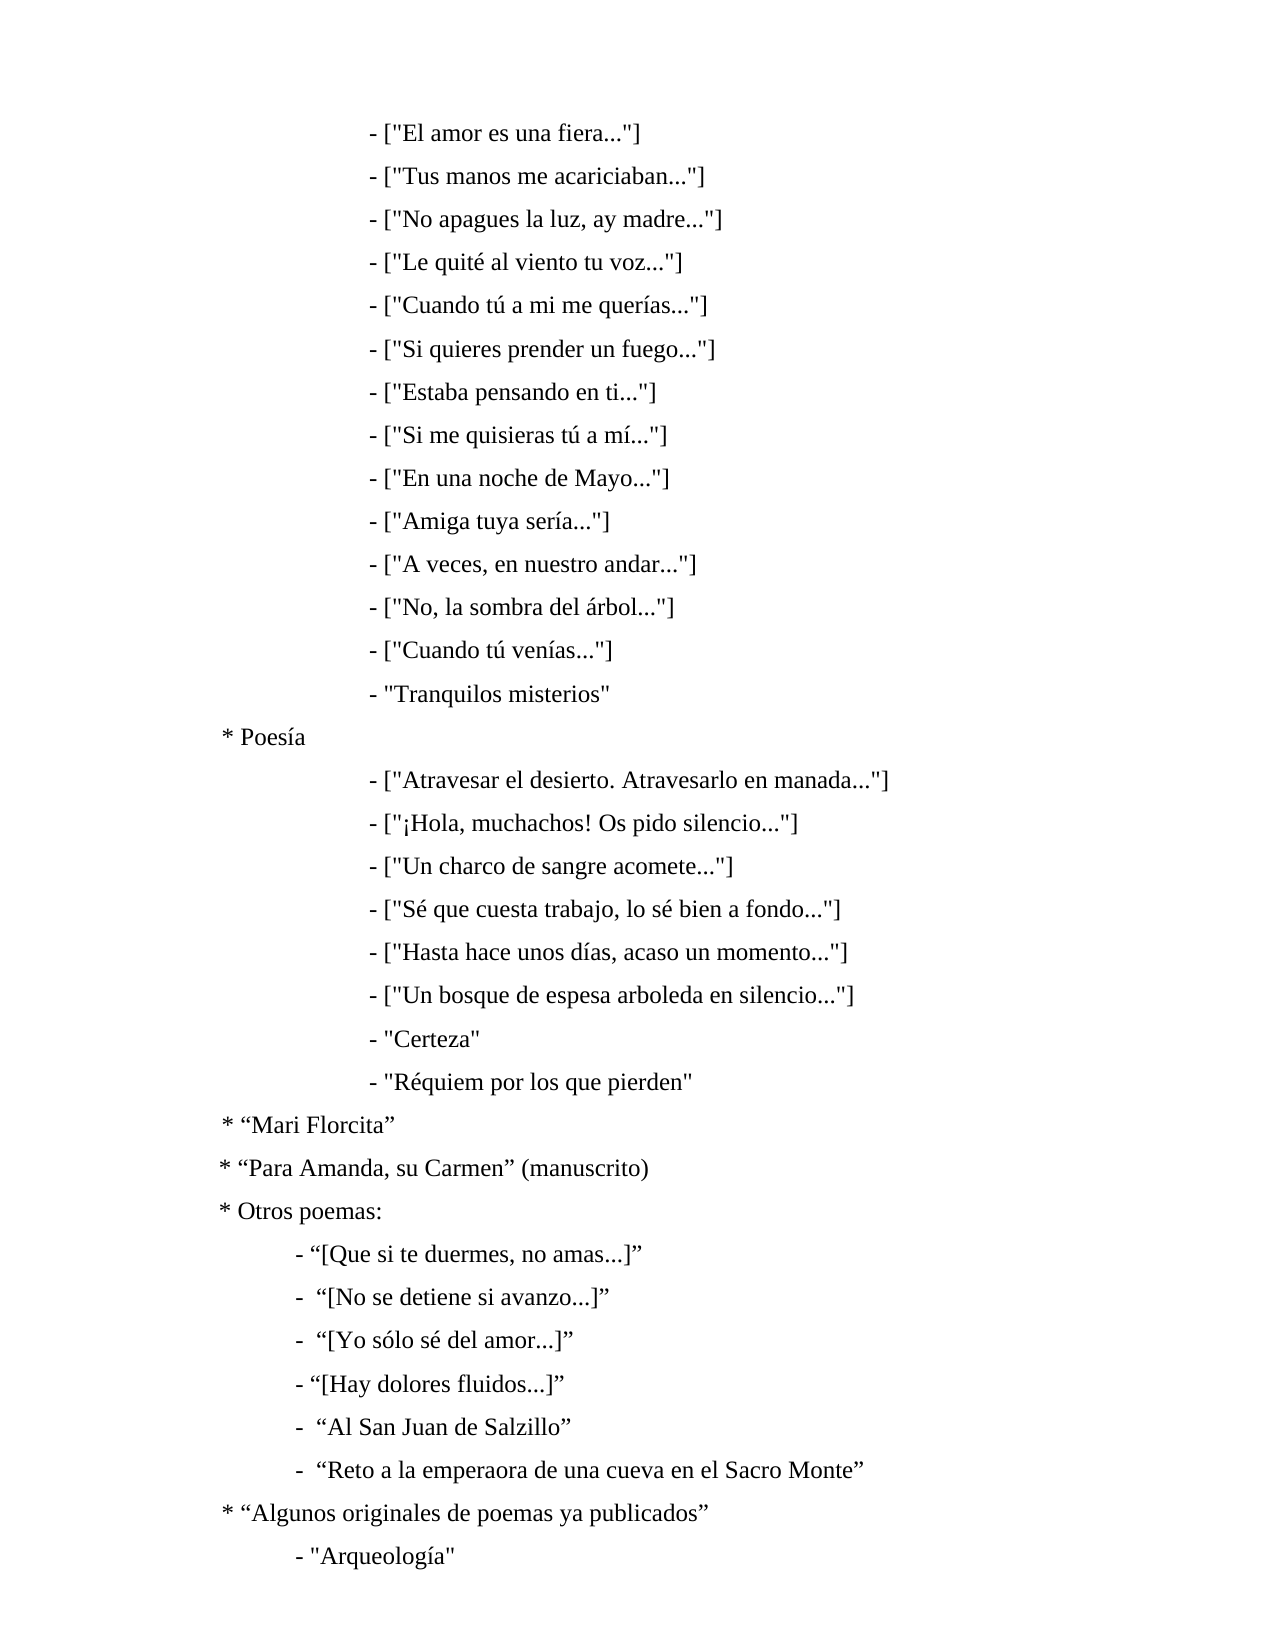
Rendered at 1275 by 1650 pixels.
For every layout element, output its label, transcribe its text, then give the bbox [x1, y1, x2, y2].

text - ["No apagues la luz, ay madre..."] [148, 204, 1127, 233]
text * Otros poemas: [218, 1196, 1127, 1225]
text - ["Si quieres prender un fuego..."] [148, 334, 1127, 362]
text * Poesía [148, 722, 1127, 751]
text - ["Cuando tú venías..."] [148, 636, 1127, 664]
text - ["Un charco de sangre acomete..."] [148, 851, 1127, 880]
text - ["Si me quisieras tú a mí..."] [148, 420, 1127, 449]
text * “Algunos originales de poemas ya publicados” [148, 1498, 1127, 1527]
text - “Al San Juan de Salzillo” [148, 1412, 1127, 1441]
text - "Arqueología" [148, 1541, 1127, 1570]
text - ["El amor es una fiera..."] [148, 118, 1127, 147]
text - ["Un bosque de espesa arboleda en silencio..."] [148, 981, 1127, 1009]
text - “Reto a la emperaora de una cueva en el Sacro Monte” [148, 1455, 1127, 1484]
text - ["Tus manos me acariciaban..."] [148, 161, 1127, 190]
text - “[No se detiene si avanzo...]” [148, 1282, 1127, 1311]
text - ["Cuando tú a mi me querías..."] [148, 291, 1127, 319]
text - ["A veces, en nuestro andar..."] [148, 549, 1127, 578]
text - ["No, la sombra del árbol..."] [148, 592, 1127, 621]
text - “[Yo sólo sé del amor...]” [148, 1326, 1127, 1354]
text - "Tranquilos misterios" [148, 679, 1127, 707]
text - "Réquiem por los que pierden" [148, 1067, 1127, 1096]
text - ["Le quité al viento tu voz..."] [148, 247, 1127, 276]
text * “Para Amanda, su Carmen” (manuscrito) [218, 1153, 1127, 1182]
text - “[Que si te duermes, no amas...]” [148, 1239, 1127, 1268]
text - ["Atravesar el desierto. Atravesarlo en manada..."] [148, 765, 1127, 794]
text - "Certeza" [148, 1024, 1127, 1052]
text - ["¡Hola, muchachos! Os pido silencio..."] [148, 808, 1127, 837]
text - ["Estaba pensando en ti..."] [148, 377, 1127, 406]
text - ["Hasta hace unos días, acaso un momento..."] [148, 937, 1127, 966]
text * “Mari Florcita” [148, 1110, 1127, 1139]
text - ["Amiga tuya sería..."] [148, 506, 1127, 535]
text - “[Hay dolores fluidos...]” [148, 1369, 1127, 1397]
text - ["En una noche de Mayo..."] [148, 463, 1127, 492]
text - ["Sé que cuesta trabajo, lo sé bien a fondo..."] [148, 894, 1127, 923]
